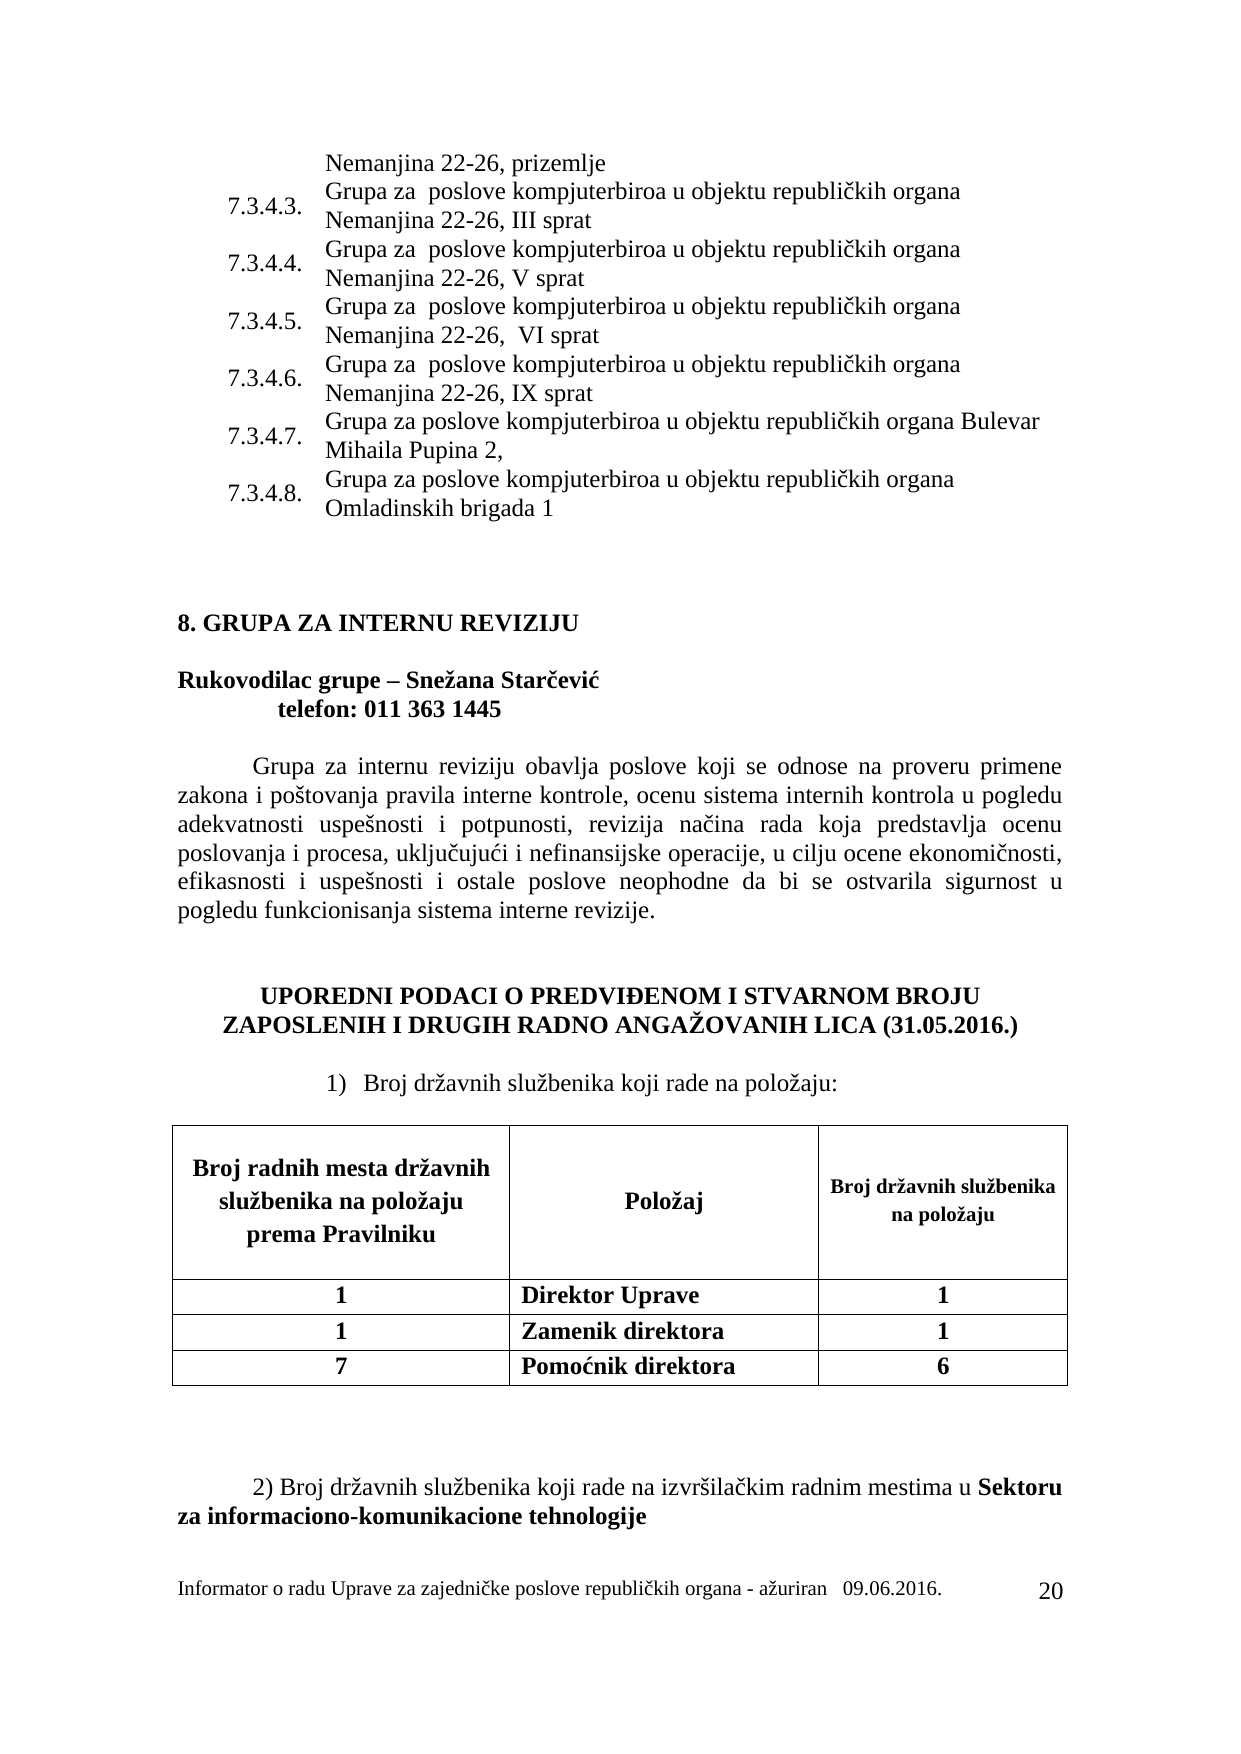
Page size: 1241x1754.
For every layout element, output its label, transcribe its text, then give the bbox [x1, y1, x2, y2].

table_cell Zamenik direktora [510, 1315, 818, 1349]
text Rukovodilac grupe – Snežana Starčević [177, 665, 1063, 694]
table_cell 7.3.4.7. [214, 406, 313, 464]
text UPOREDNI PODACI O PREDVIĐENOM I STVARNOM BROJU ZAPOSLENIH I DRUGIH RADNO ANGAŽOVANIH LICA (31.05.2016.) [177, 981, 1063, 1039]
table_cell 7.3.4.6. [214, 349, 313, 406]
text 2) Broj državnih službenika koji rade na izvršilačkim radnim mestima u Sektoru za informaciono-komunikacione tehnologije [177, 1472, 1063, 1530]
table_cell 1 [819, 1280, 1067, 1314]
table_cell Grupa za poslove kompjuterbiroa u objektu republičkih organa Nemanjina 22-26, III sprat [314, 176, 1076, 234]
table_cell 7.3.4.3. [214, 176, 313, 234]
table_cell Grupa za poslove kompjuterbiroa u objektu republičkih organa Nemanjina 22-26, IX sprat [314, 349, 1076, 406]
text 8. GRUPA ZA INTERNU REVIZIJU [177, 608, 1063, 636]
text telefon: 011 363 1445 [177, 694, 1063, 723]
table_cell [214, 148, 313, 176]
table_cell Grupa za poslove kompjuterbiroa u objektu republičkih organa Nemanjina 22-26, VI sprat [314, 291, 1076, 349]
table_header Položaj [510, 1126, 818, 1279]
table_cell 7.3.4.5. [214, 291, 313, 349]
table_cell 7 [173, 1351, 509, 1385]
table_header Broj radnih mesta državnih službenika na položaju prema Pravilniku [173, 1126, 509, 1279]
table_cell Grupa za poslove kompjuterbiroa u objektu republičkih organa Bulevar Mihaila Pupina 2, [314, 406, 1076, 464]
table_cell 7.3.4.4. [214, 234, 313, 291]
table_header Broj državnih službenika na položaju [819, 1126, 1067, 1279]
list Broj državnih službenika koji rade na položaju: [326, 1068, 1063, 1096]
table_cell Pomoćnik direktora [510, 1351, 818, 1385]
text Grupa za internu reviziju obavlјa poslove koji se odnose na proveru primene zakona i poštovanja pravila interne kontrole, ocenu sistema internih kontrola u pogledu adekvatnosti uspešnosti i potpunosti, revizija načina rada koja predstavlјa ocenu poslovanja i procesa, uklјučujući i nefinansijske operacije, u cilјu ocene ekonomičnosti, efikasnosti i uspešnosti i ostale poslove neophodne da bi se ostvarila sigurnost u pogledu funkcionisanja sistema interne revizije. [177, 751, 1063, 924]
table_cell Grupa za poslove kompjuterbiroa u objektu republičkih organa Nemanjina 22-26, V sprat [314, 234, 1076, 291]
table_cell 1 [173, 1315, 509, 1349]
table_cell 1 [819, 1315, 1067, 1349]
table_cell Direktor Uprave [510, 1280, 818, 1314]
table_cell Nemanjina 22-26, prizemlјe [314, 148, 1076, 176]
table_cell 7.3.4.8. [214, 464, 313, 521]
table_cell Grupa za poslove kompjuterbiroa u objektu republičkih organa Omladinskih brigada 1 [314, 464, 1076, 521]
table_cell 1 [173, 1280, 509, 1314]
table_cell 6 [819, 1351, 1067, 1385]
